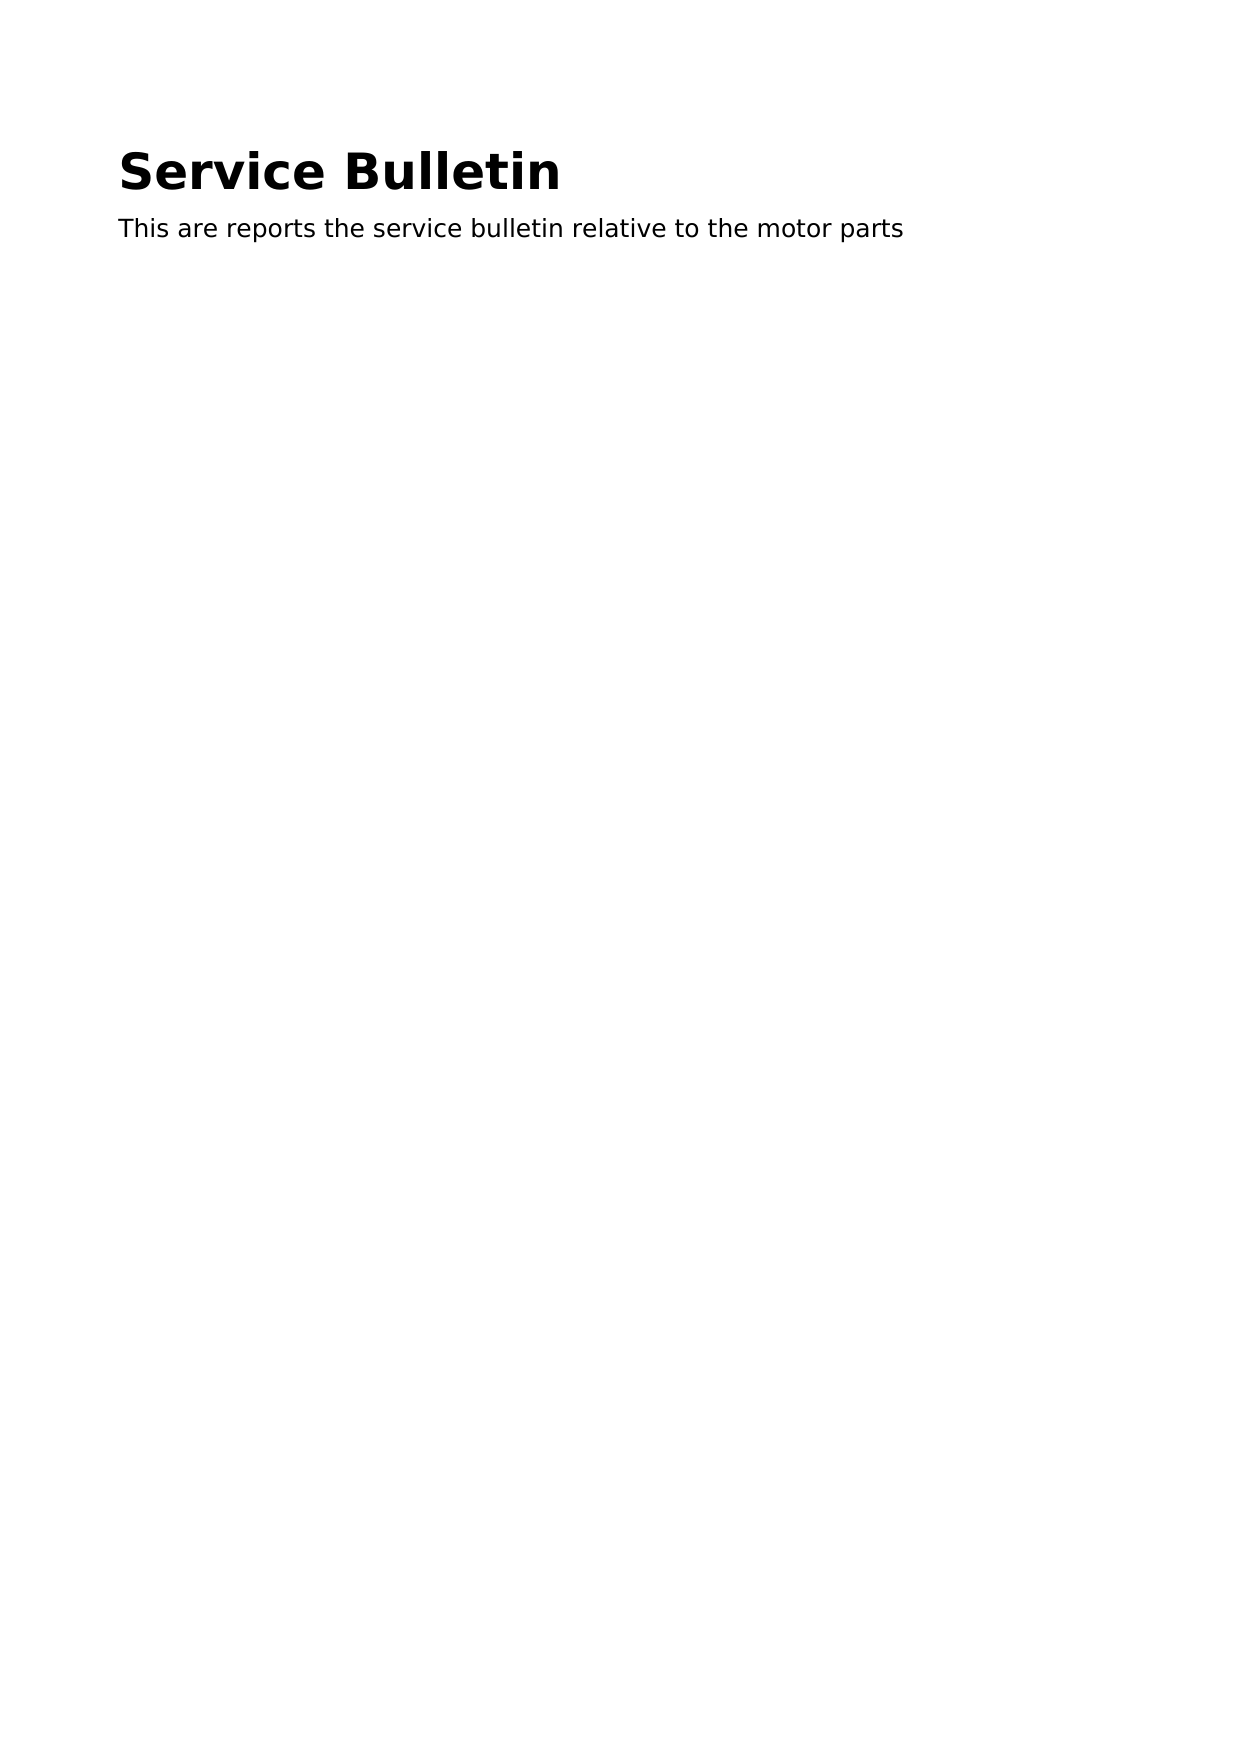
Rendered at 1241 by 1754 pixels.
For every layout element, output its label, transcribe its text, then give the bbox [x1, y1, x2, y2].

text This are reports the service bulletin relative to the motor parts [118, 214, 1122, 243]
subtitle Service Bulletin [118, 143, 1122, 201]
